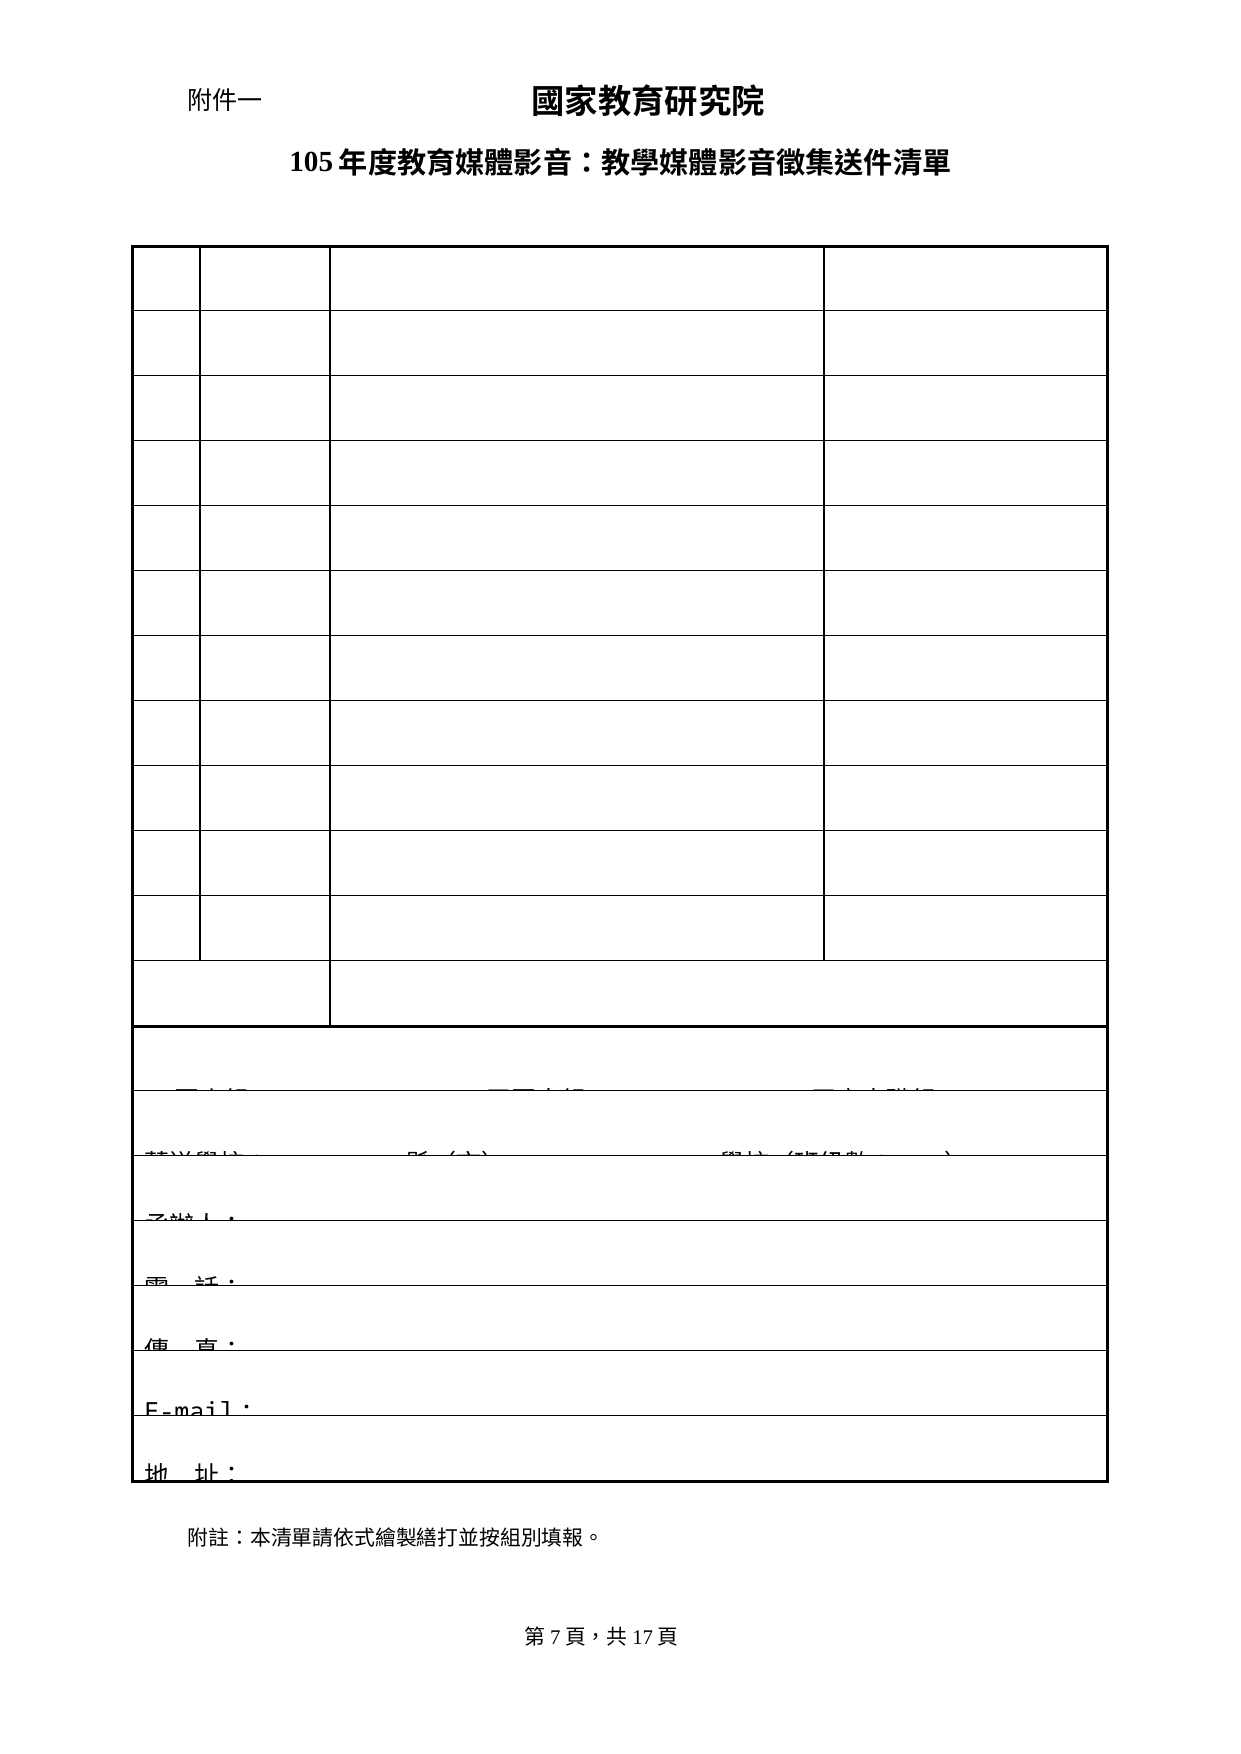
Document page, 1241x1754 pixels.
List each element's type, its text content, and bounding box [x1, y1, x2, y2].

table_cell [201, 701, 329, 764]
table_header 作品名稱 [331, 248, 823, 309]
table_cell [331, 896, 823, 959]
table_cell 5 [134, 571, 199, 634]
table_cell 6 [134, 636, 199, 699]
table_header NO [134, 248, 199, 309]
table_cell [331, 831, 823, 894]
table_cell [201, 441, 329, 504]
table_cell [825, 506, 1106, 569]
table_cell [331, 766, 823, 829]
table_header 教師姓名 [825, 248, 1106, 309]
table_cell 10 [134, 896, 199, 959]
table_cell 地 址： [134, 1416, 1106, 1479]
table_cell 薦送學校： 縣（市） 學校（班級數： ） [134, 1091, 1106, 1154]
table_cell [201, 376, 329, 439]
table_cell [825, 636, 1106, 699]
table_cell 承辦人： [134, 1156, 1106, 1219]
table_cell 傳 真： [134, 1286, 1106, 1349]
table_cell [331, 376, 823, 439]
table_cell 3 [134, 441, 199, 504]
table_cell [331, 701, 823, 764]
table_cell [825, 701, 1106, 764]
table_cell [201, 831, 329, 894]
table_cell [825, 896, 1106, 959]
table_header 組別 [201, 248, 329, 309]
table_cell 1 [134, 311, 199, 374]
text 附件一 國家教育研究院 [187, 57, 1053, 119]
text 附註：本清單請依式繪製繕打並按組別填報。 [187, 1494, 1053, 1557]
table_cell [201, 311, 329, 374]
table_cell [825, 571, 1106, 634]
table_cell [825, 831, 1106, 894]
table_cell [201, 766, 329, 829]
table_cell 2 [134, 376, 199, 439]
table_cell [201, 636, 329, 699]
table_cell [331, 441, 823, 504]
table_cell E-mail： [134, 1351, 1106, 1414]
table_cell 9 [134, 831, 199, 894]
table_cell 7 [134, 701, 199, 764]
table_cell □國小組 □國中組 □高中職組 [134, 1028, 1106, 1089]
text 105年度教育媒體影音：教學媒體影音徵集送件清單 [187, 119, 1053, 182]
table_cell 件 [331, 961, 1106, 1024]
table_cell [825, 766, 1106, 829]
table_cell [331, 311, 823, 374]
table_cell 合計 [134, 961, 329, 1024]
table_cell [331, 636, 823, 699]
table_cell [331, 506, 823, 569]
table_cell [825, 376, 1106, 439]
table_cell 電 話： [134, 1221, 1106, 1284]
table_cell [201, 896, 329, 959]
table_cell 8 [134, 766, 199, 829]
table_cell 4 [134, 506, 199, 569]
table_cell [201, 506, 329, 569]
table_cell [201, 571, 329, 634]
table_cell [825, 311, 1106, 374]
table_cell [331, 571, 823, 634]
table_cell [825, 441, 1106, 504]
